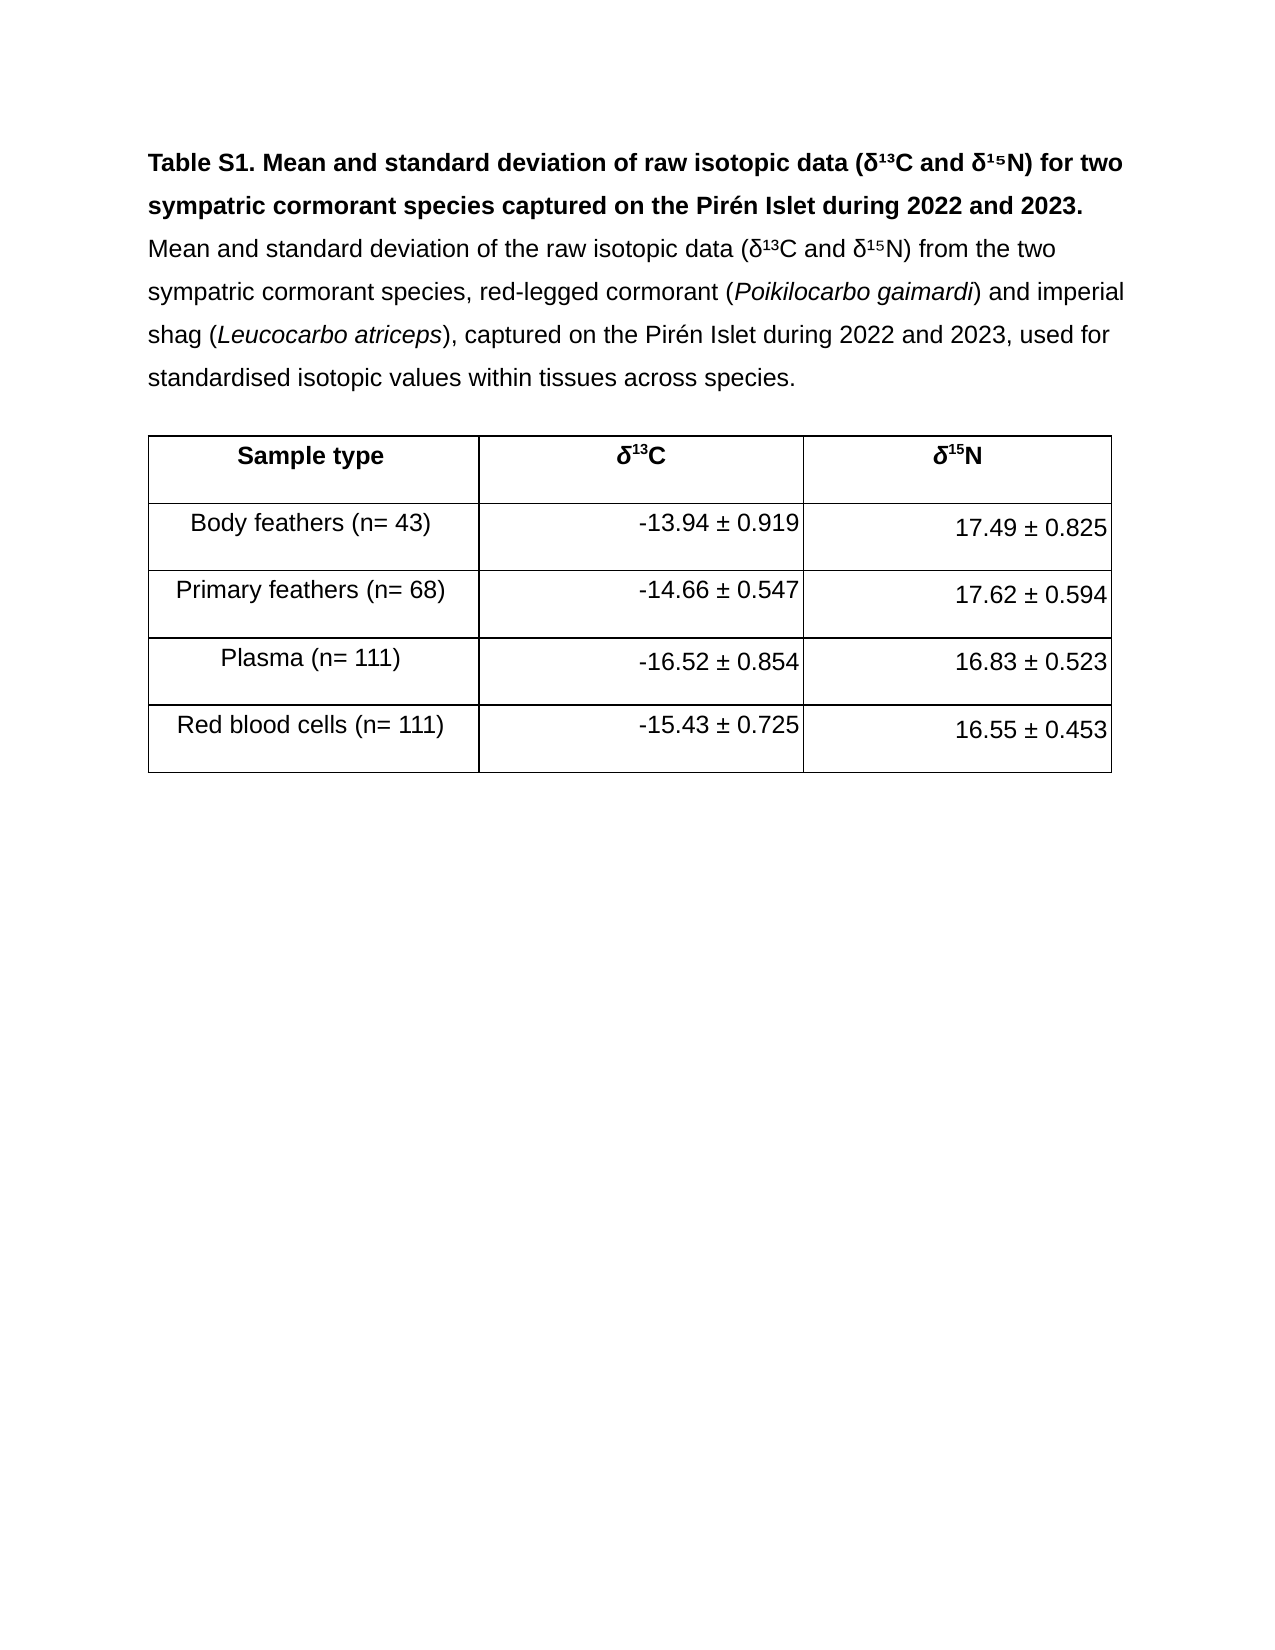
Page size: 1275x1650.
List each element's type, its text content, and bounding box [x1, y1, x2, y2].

table_cell Red blood cells (n= 111) [149, 706, 478, 772]
text Table S1. Mean and standard deviation of raw isotopic data (δ¹³C and δ¹⁵N) for two sympatric cormorant species captured on the Pirén Islet during 2022 and 2023. [148, 148, 1127, 219]
table_cell Primary feathers (n= 68) [149, 571, 478, 637]
table_cell 17.49 ± 0.825 [804, 504, 1111, 570]
table_header Sample type [149, 437, 478, 502]
table_cell 16.83 ± 0.523 [804, 639, 1111, 704]
text Mean and standard deviation of the raw isotopic data (δ¹³C and δ¹⁵N) from the two sympatric cormorant species, red-legged cormorant (Poikilocarbo gaimardi) and imperial shag (Leucocarbo atriceps), captured on the Pirén Islet during 2022 and 2023, used for standardised isotopic values within tissues across species. [148, 234, 1127, 392]
table_header δ13C [480, 437, 803, 502]
table_cell -16.52 ± 0.854 [480, 639, 803, 704]
table_cell Plasma (n= 111) [149, 639, 478, 704]
table_header δ15N [804, 437, 1111, 502]
table_cell -14.66 ± 0.547 [480, 571, 803, 637]
table_cell -15.43 ± 0.725 [480, 706, 803, 772]
table_cell 17.62 ± 0.594 [804, 571, 1111, 637]
table_cell -13.94 ± 0.919 [480, 504, 803, 570]
table_cell 16.55 ± 0.453 [804, 706, 1111, 772]
table_cell Body feathers (n= 43) [149, 504, 478, 570]
